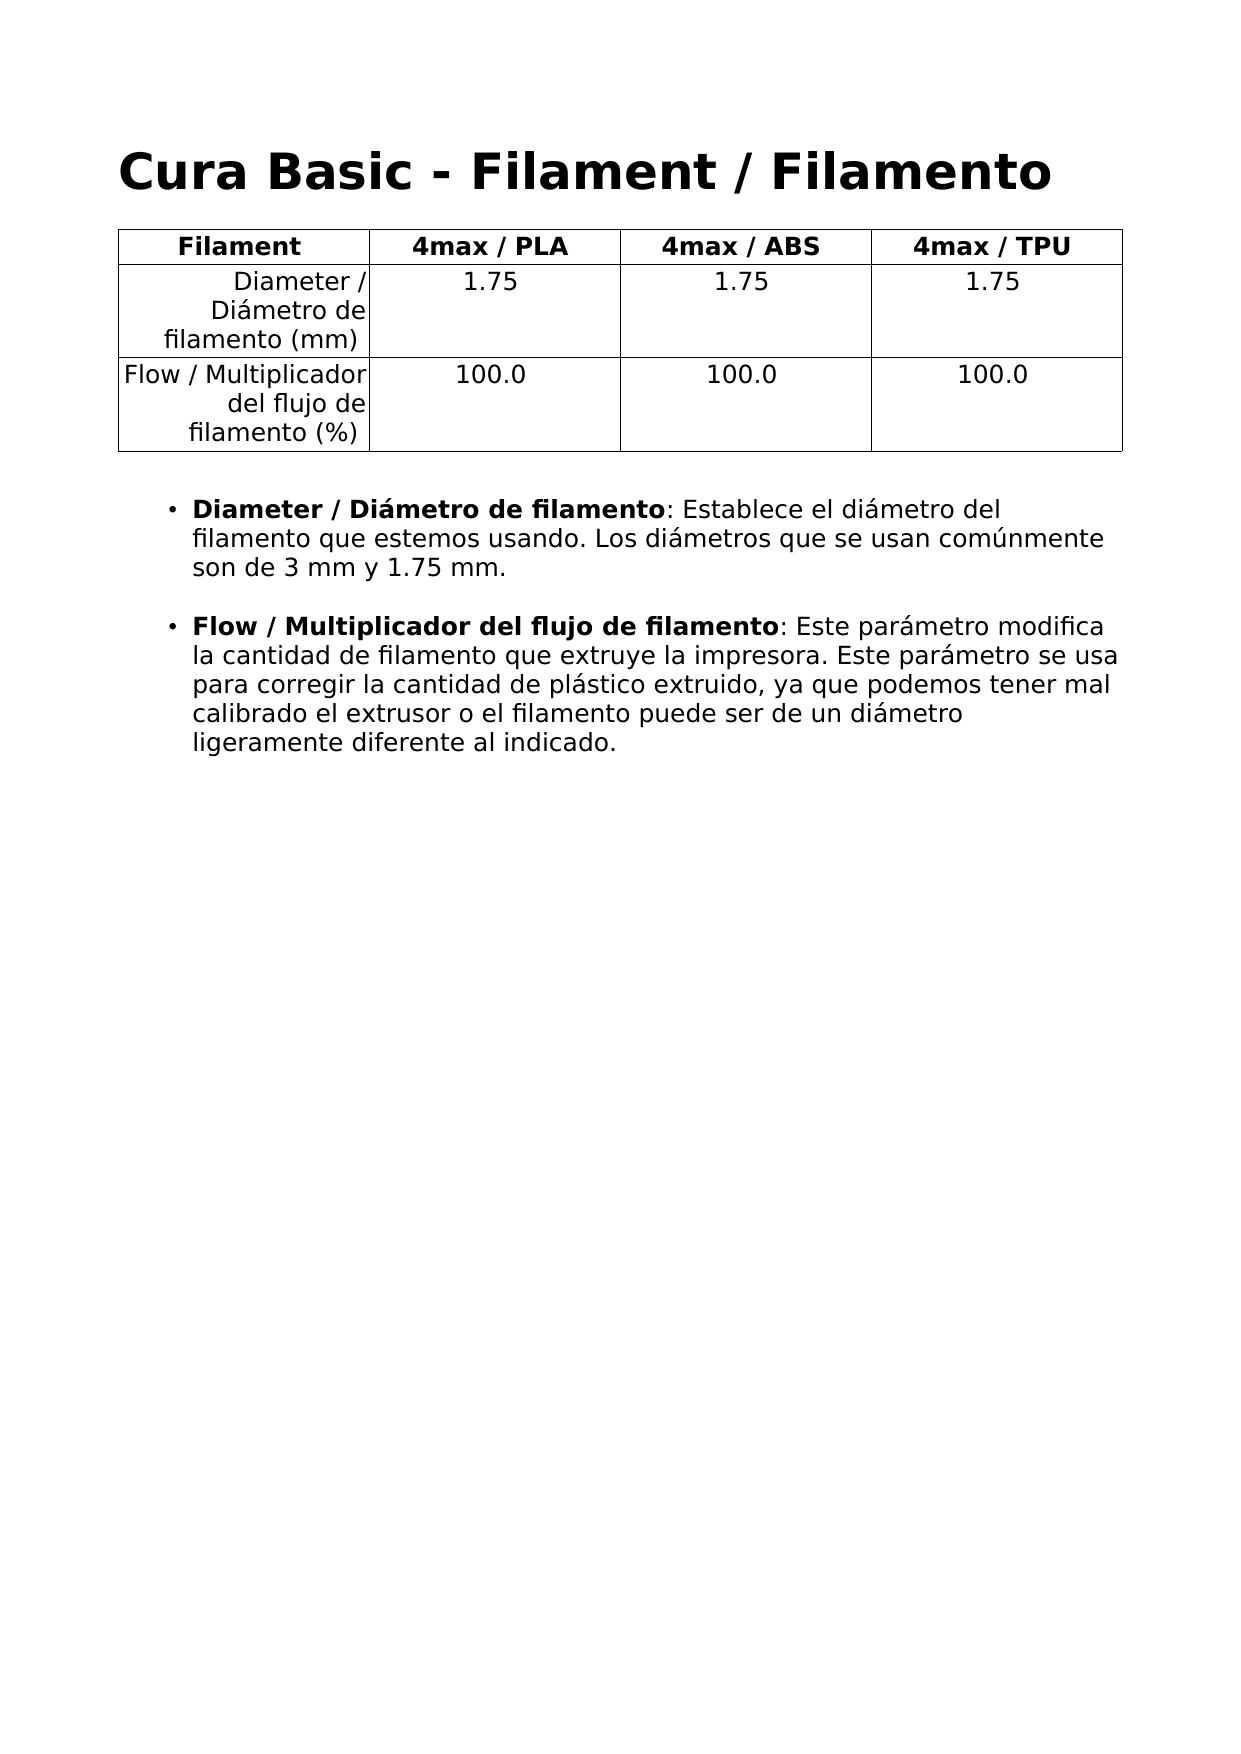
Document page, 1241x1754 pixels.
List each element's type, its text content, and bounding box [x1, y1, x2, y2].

table_cell 1.75 [621, 265, 871, 357]
table_header 4max / ABS [621, 230, 871, 264]
list Flow / Multiplicador del flujo de filamento: Este parámetro modifica la cantidad de filamento que extruye la impresora. Este parámetro se usa para corregir la cantidad de plástico extruido, ya que podemos tener mal calibrado el extrusor o el filamento puede ser de un diámetro ligeramente diferente al indicado. [177, 612, 1122, 758]
list Diameter / Diámetro de filamento: Establece el diámetro del filamento que estemos usando. Los diámetros que se usan comúnmente son de 3 mm y 1.75 mm. [177, 495, 1122, 582]
table_cell Flow / Multiplicador del flujo de filamento (%) [119, 358, 369, 451]
table_cell 100.0 [872, 358, 1122, 451]
table_header 4max / PLA [370, 230, 620, 264]
table_header 4max / TPU [872, 230, 1122, 264]
table_header Filament [119, 230, 369, 264]
table_cell 1.75 [370, 265, 620, 357]
table_cell 1.75 [872, 265, 1122, 357]
subtitle Cura Basic - Filament / Filamento [118, 143, 1122, 201]
table_cell 100.0 [621, 358, 871, 451]
table_cell 100.0 [370, 358, 620, 451]
table_cell Diameter / Diámetro de filamento (mm) [119, 265, 369, 357]
